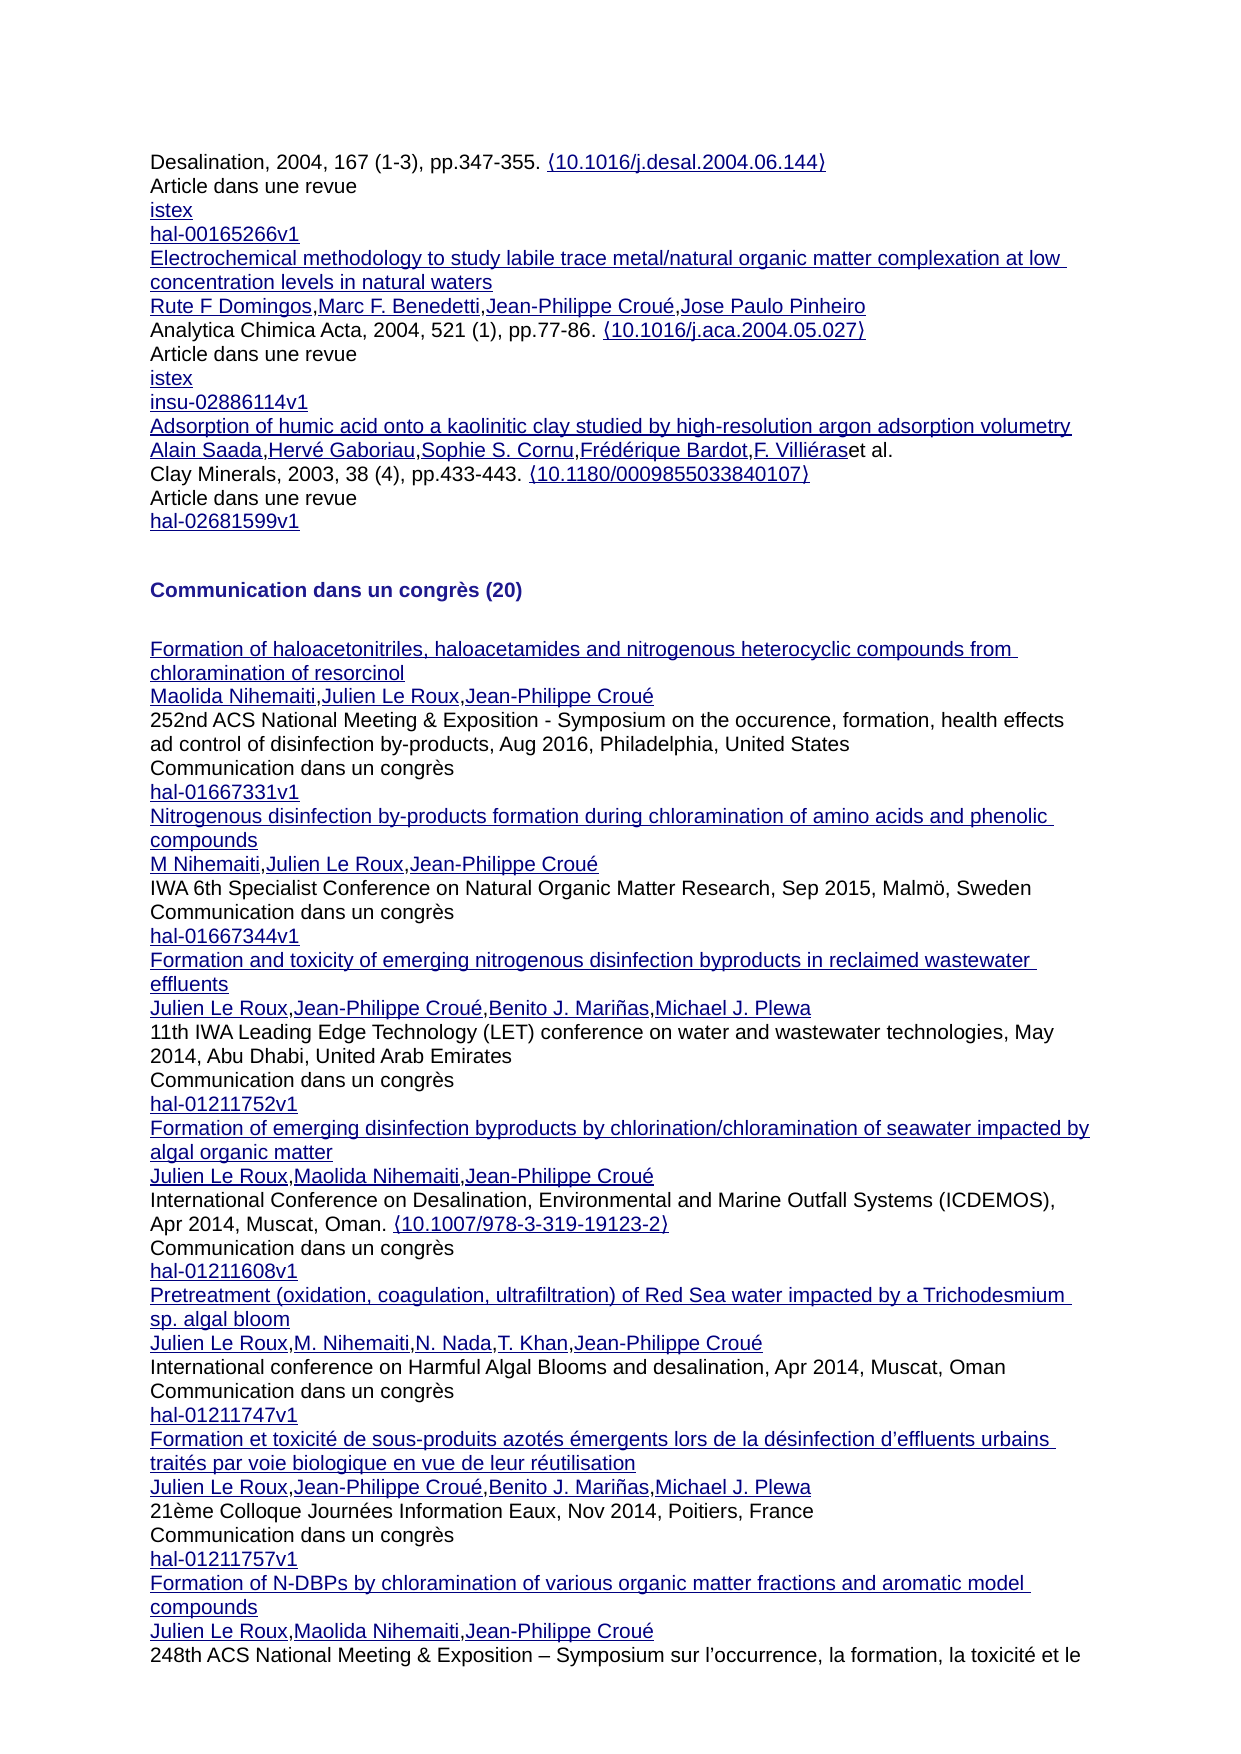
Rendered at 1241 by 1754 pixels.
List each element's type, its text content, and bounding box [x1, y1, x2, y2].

table_header Formation of haloacetonitriles, haloacetamides and nitrogenous heterocyclic compounds from chloramination of resorcinol Maolida Nihemaiti,Julien Le Roux,Jean-Philippe Croué 252nd ACS National Meeting & Exposition - Symposium on the occurence, formation, health effects ad control of disinfection by-products, Aug 2016, Philadelphia, United States Communication dans un congrès hal-01667331v1 [150, 636, 1090, 804]
subtitle Communication dans un congrès (20) [150, 578, 1090, 602]
table_cell Pretreatment (oxidation, coagulation, ultrafiltration) of Red Sea water impacted by a Trichodesmium sp. algal bloom Julien Le Roux,M. Nihemaiti,N. Nada,T. Khan,Jean-Philippe Croué International conference on Harmful Algal Blooms and desalination, Apr 2014, Muscat, Oman Communication dans un congrès hal-01211747v1 [150, 1283, 1090, 1427]
table_cell Formation and toxicity of emerging nitrogenous disinfection byproducts in reclaimed wastewater effluents Julien Le Roux,Jean-Philippe Croué,Benito J. Mariñas,Michael J. Plewa 11th IWA Leading Edge Technology (LET) conference on water and wastewater technologies, May 2014, Abu Dhabi, United Arab Emirates Communication dans un congrès hal-01211752v1 [150, 948, 1090, 1116]
table_cell Formation of N-DBPs by chloramination of various organic matter fractions and aromatic model compounds Julien Le Roux,Maolida Nihemaiti,Jean-Philippe Croué 248th ACS National Meeting & Exposition – Symposium sur l’occurrence, la formation, la toxicité et le [150, 1571, 1090, 1667]
table_cell Formation of emerging disinfection byproducts by chlorination/chloramination of seawater impacted by [150, 1116, 1090, 1137]
table_cell Electrochemical methodology to study labile trace metal/natural organic matter complexation at low concentration levels in natural waters Rute F Domingos,Marc F. Benedetti,Jean-Philippe Croué,Jose Paulo Pinheiro Analytica Chimica Acta, 2004, 521 (1), pp.77-86. ⟨10.1016/j.aca.2004.05.027⟩ Article dans une revue istex insu-02886114v1 [150, 246, 1090, 413]
table_cell algal organic matter Julien Le Roux,Maolida Nihemaiti,Jean-Philippe Croué International Conference on Desalination, Environmental and Marine Outfall Systems (ICDEMOS), Apr 2014, Muscat, Oman. ⟨10.1007/978-3-319-19123-2⟩ Communication dans un congrès hal-01211608v1 [150, 1138, 1090, 1283]
table_cell Adsorption of humic acid onto a kaolinitic clay studied by high-resolution argon adsorption volumetry Alain Saada,Hervé Gaboriau,Sophie S. Cornu,Frédérique Bardot,F. Villiéraset al. Clay Minerals, 2003, 38 (4), pp.433-443. ⟨10.1180/0009855033840107⟩ Article dans une revue hal-02681599v1 [150, 414, 1090, 533]
table_cell Desalination, 2004, 167 (1-3), pp.347-355. ⟨10.1016/j.desal.2004.06.144⟩ Article dans une revue istex hal-00165266v1 [150, 150, 1090, 246]
table_cell Formation et toxicité de sous-produits azotés émergents lors de la désinfection d’effluents urbains traités par voie biologique en vue de leur réutilisation Julien Le Roux,Jean-Philippe Croué,Benito J. Mariñas,Michael J. Plewa 21ème Colloque Journées Information Eaux, Nov 2014, Poitiers, France Communication dans un congrès hal-01211757v1 [150, 1427, 1090, 1571]
table_cell Nitrogenous disinfection by-products formation during chloramination of amino acids and phenolic compounds M Nihemaiti,Julien Le Roux,Jean-Philippe Croué IWA 6th Specialist Conference on Natural Organic Matter Research, Sep 2015, Malmö, Sweden Communication dans un congrès hal-01667344v1 [150, 804, 1090, 948]
